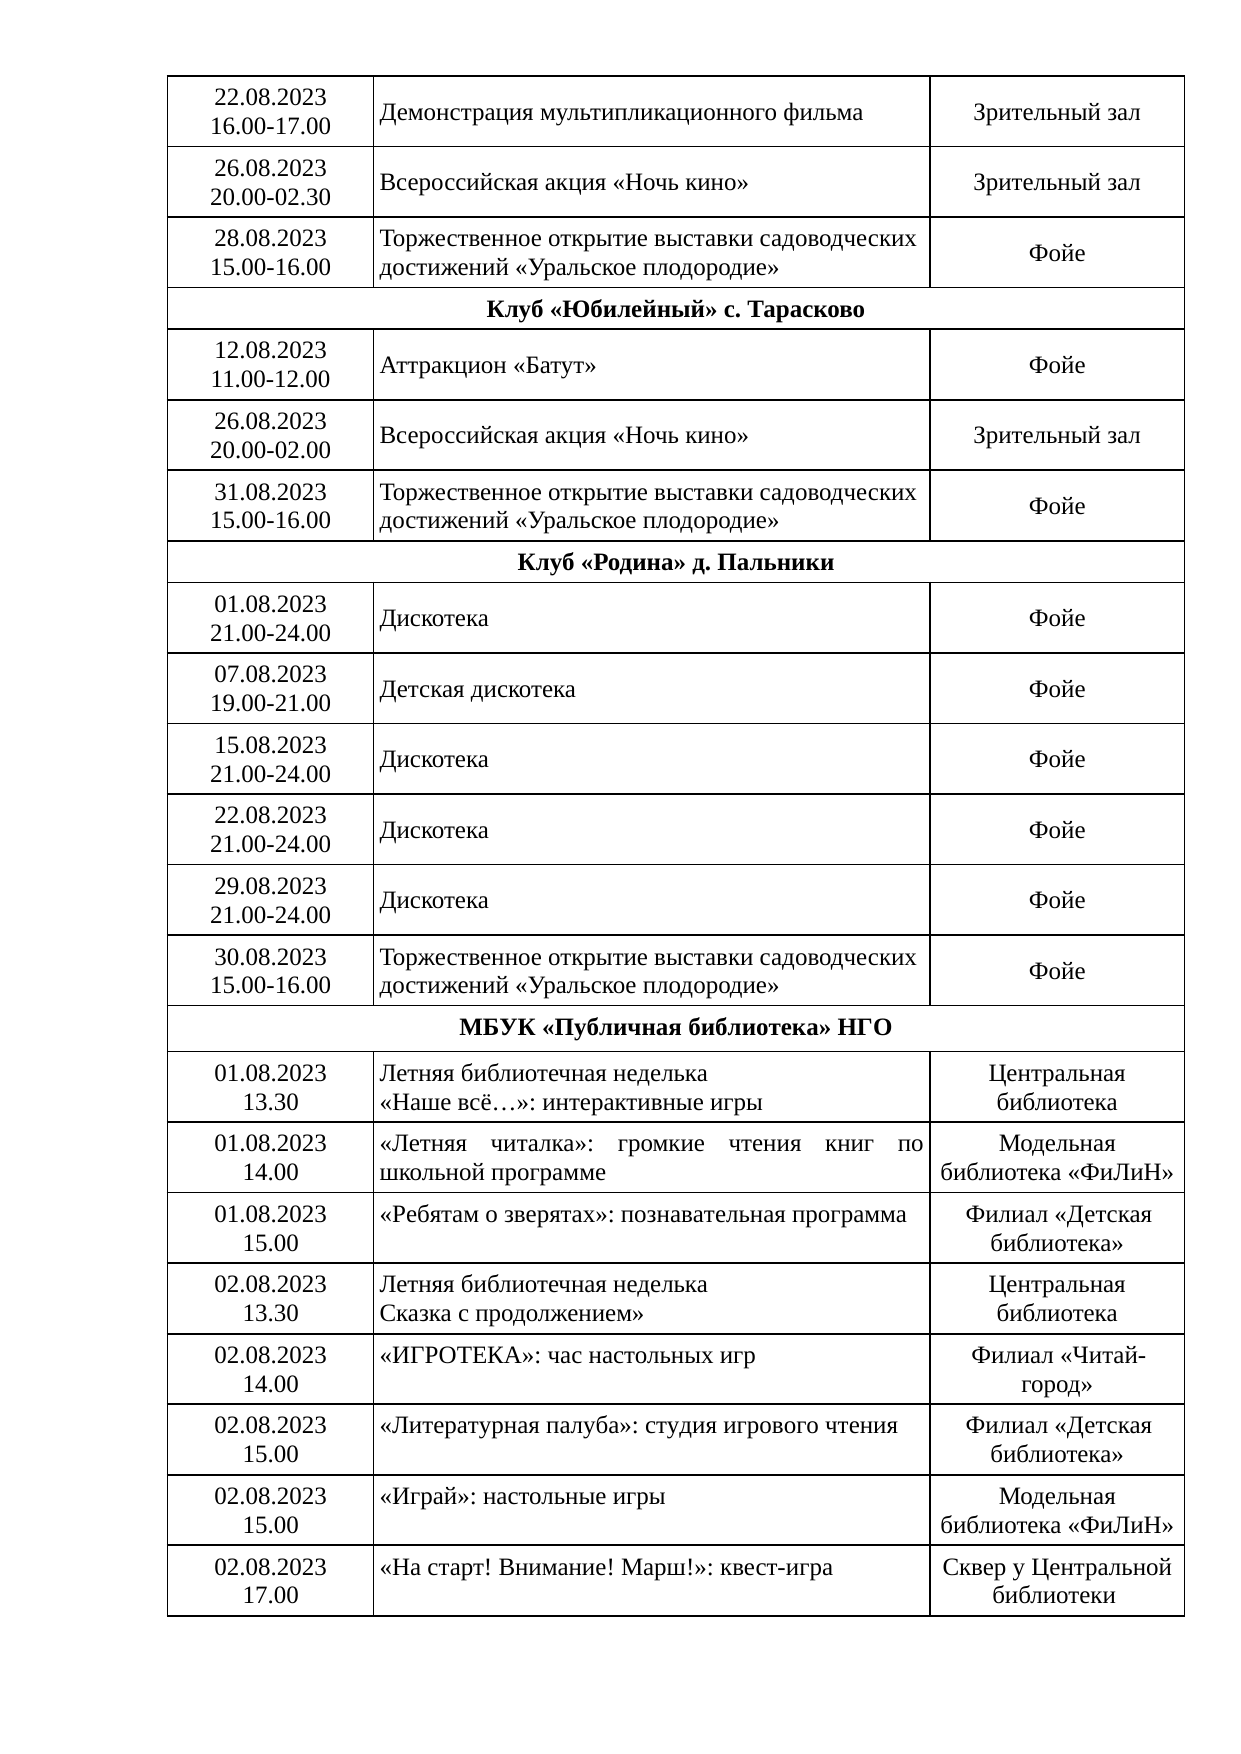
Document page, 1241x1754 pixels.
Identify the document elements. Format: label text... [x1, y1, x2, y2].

table_cell 01.08.2023 14.00 [168, 1123, 373, 1192]
table_cell «Играй»: настольные игры [374, 1476, 929, 1544]
table_cell Детская дискотека [374, 654, 929, 723]
table_cell Зрительный зал [931, 401, 1184, 469]
table_cell 02.08.2023 14.00 [168, 1335, 373, 1403]
table_cell 15.08.2023 21.00-24.00 [168, 724, 373, 793]
table_cell 29.08.2023 21.00-24.00 [168, 865, 373, 934]
table_cell 30.08.2023 15.00-16.00 [168, 936, 373, 1005]
table_cell Всероссийская акция «Ночь кино» [374, 147, 929, 216]
table_cell Фойе [931, 218, 1184, 287]
table_cell 28.08.2023 15.00-16.00 [168, 218, 373, 287]
table_cell 26.08.2023 20.00-02.00 [168, 401, 373, 469]
table_cell 22.08.2023 21.00-24.00 [168, 795, 373, 864]
table_cell 12.08.2023 11.00-12.00 [168, 330, 373, 399]
table_cell «ИГРОТЕКА»: час настольных игр [374, 1335, 929, 1403]
table_cell «На старт! Внимание! Марш!»: квест-игра [374, 1546, 929, 1615]
table_cell Филиал «Детская библиотека» [931, 1193, 1184, 1262]
table_cell Фойе [931, 724, 1184, 793]
table_cell Клуб «Родина» д. Пальники [168, 542, 1184, 582]
table_cell 26.08.2023 20.00-02.30 [168, 147, 373, 216]
table_cell «Летняя читалка»: громкие чтения книг по школьной программе [374, 1123, 929, 1192]
table_cell Сквер у Центральной библиотеки [931, 1546, 1184, 1615]
table_cell 02.08.2023 13.30 [168, 1264, 373, 1333]
table_cell Фойе [931, 936, 1184, 1005]
table_cell Дискотека [374, 795, 929, 864]
table_cell Демонстрация мультипликационного фильма [374, 77, 929, 146]
table_cell Дискотека [374, 583, 929, 652]
table_cell «Литературная палуба»: студия игрового чтения [374, 1405, 929, 1474]
table_cell Центральная библиотека [931, 1264, 1184, 1333]
table_cell Филиал «Детская библиотека» [931, 1405, 1184, 1474]
table_cell Фойе [931, 865, 1184, 934]
table_cell 02.08.2023 15.00 [168, 1476, 373, 1544]
table_cell Зрительный зал [931, 77, 1184, 146]
table_cell Модельная библиотека «ФиЛиН» [931, 1476, 1184, 1544]
table_cell Аттракцион «Батут» [374, 330, 929, 399]
table_cell Торжественное открытие выставки садоводческих достижений «Уральское плодородие» [374, 471, 929, 540]
table_cell Зрительный зал [931, 147, 1184, 216]
table_cell Всероссийская акция «Ночь кино» [374, 401, 929, 469]
table_cell Дискотека [374, 865, 929, 934]
table_cell Центральная библиотека [931, 1052, 1184, 1121]
table_cell Дискотека [374, 724, 929, 793]
table_cell 02.08.2023 17.00 [168, 1546, 373, 1615]
table_cell МБУК «Публичная библиотека» НГО [168, 1006, 1184, 1051]
table_cell 01.08.2023 13.30 [168, 1052, 373, 1121]
table_cell «Ребятам о зверятах»: познавательная программа [374, 1193, 929, 1262]
table_cell Фойе [931, 330, 1184, 399]
table_cell Модельная библиотека «ФиЛиН» [931, 1123, 1184, 1192]
table_cell 01.08.2023 21.00-24.00 [168, 583, 373, 652]
table_cell Фойе [931, 654, 1184, 723]
table_cell Фойе [931, 795, 1184, 864]
table_cell Фойе [931, 471, 1184, 540]
table_cell 01.08.2023 15.00 [168, 1193, 373, 1262]
table_cell Торжественное открытие выставки садоводческих достижений «Уральское плодородие» [374, 936, 929, 1005]
table_cell Летняя библиотечная неделька «Наше всё…»: интерактивные игры [374, 1052, 929, 1121]
table_cell 22.08.2023 16.00-17.00 [168, 77, 373, 146]
table_cell Торжественное открытие выставки садоводческих достижений «Уральское плодородие» [374, 218, 929, 287]
table_cell 02.08.2023 15.00 [168, 1405, 373, 1474]
table_cell 07.08.2023 19.00-21.00 [168, 654, 373, 723]
table_cell Клуб «Юбилейный» с. Тарасково [168, 288, 1184, 328]
table_cell Летняя библиотечная неделька Сказка с продолжением» [374, 1264, 929, 1333]
table_cell 31.08.2023 15.00-16.00 [168, 471, 373, 540]
table_cell Филиал «Читай-город» [931, 1335, 1184, 1403]
table_cell Фойе [931, 583, 1184, 652]
